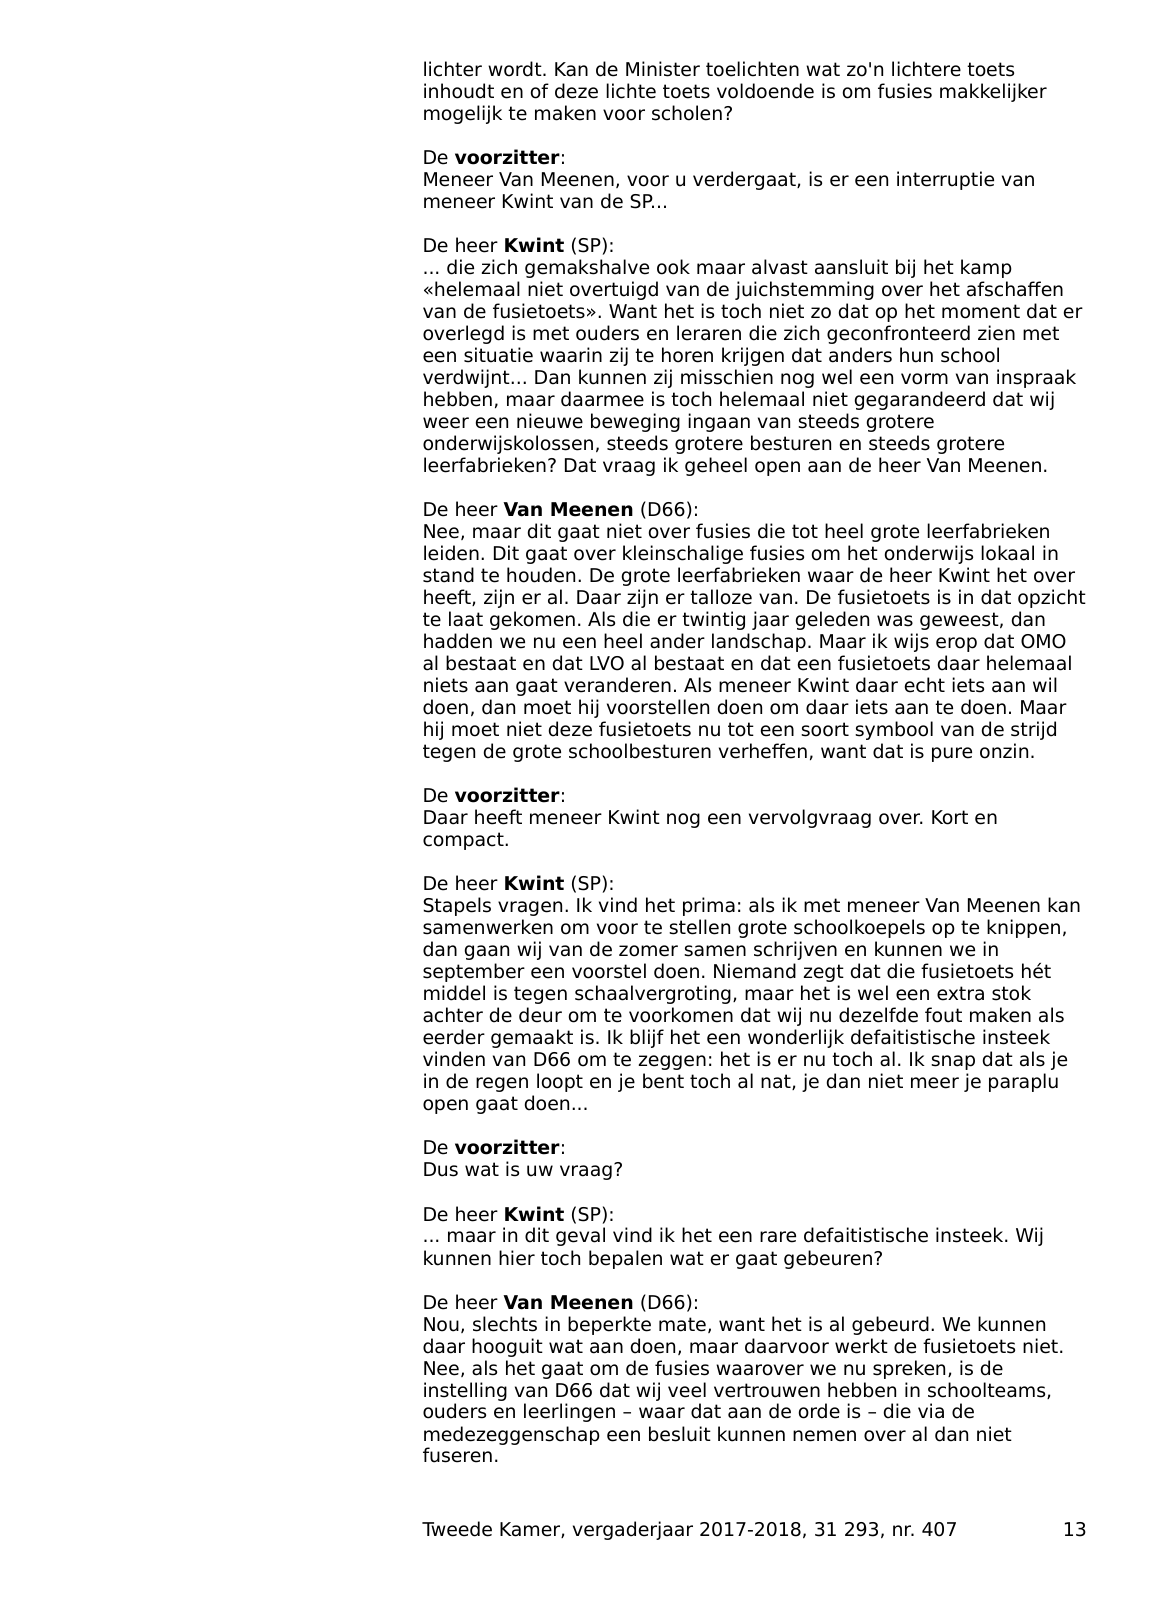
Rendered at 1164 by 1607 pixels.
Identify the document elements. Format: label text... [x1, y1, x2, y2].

text De voorzitter: [422, 1137, 1087, 1159]
text Nou, slechts in beperkte mate, want het is al gebeurd. We kunnen daar hooguit wat aan doen, maar daarvoor werkt de fusietoets niet. Nee, als het gaat om de fusies waarover we nu spreken, is de instelling van D66 dat wij veel vertrouwen hebben in schoolteams, ouders en leerlingen – waar dat aan de orde is – die via de medezeggenschap een besluit kunnen nemen over al dan niet fuseren. [422, 1313, 1087, 1467]
text lichter wordt. Kan de Minister toelichten wat zo'n lichtere toets inhoudt en of deze lichte toets voldoende is om fusies makkelijker mogelijk te maken voor scholen? [422, 59, 1087, 125]
text De heer Kwint (SP): [422, 1203, 1087, 1225]
text ... die zich gemakshalve ook maar alvast aansluit bij het kamp «helemaal niet overtuigd van de juichstemming over het afschaffen van de fusietoets». Want het is toch niet zo dat op het moment dat er overlegd is met ouders en leraren die zich geconfronteerd zien met een situatie waarin zij te horen krijgen dat anders hun school verdwijnt... Dan kunnen zij misschien nog wel een vorm van inspraak hebben, maar daarmee is toch helemaal niet gegarandeerd dat wij weer een nieuwe beweging ingaan van steeds grotere onderwijskolossen, steeds grotere besturen en steeds grotere leerfabrieken? Dat vraag ik geheel open aan de heer Van Meenen. [422, 257, 1087, 477]
text Meneer Van Meenen, voor u verdergaat, is er een interruptie van meneer Kwint van de SP... [422, 169, 1087, 213]
text ... maar in dit geval vind ik het een rare defaitistische insteek. Wij kunnen hier toch bepalen wat er gaat gebeuren? [422, 1225, 1087, 1269]
text De heer Van Meenen (D66): [422, 499, 1087, 521]
text Daar heeft meneer Kwint nog een vervolgvraag over. Kort en compact. [422, 807, 1087, 851]
text Stapels vragen. Ik vind het prima: als ik met meneer Van Meenen kan samenwerken om voor te stellen grote schoolkoepels op te knippen, dan gaan wij van de zomer samen schrijven en kunnen we in september een voorstel doen. Niemand zegt dat die fusietoets hét middel is tegen schaalvergroting, maar het is wel een extra stok achter de deur om te voorkomen dat wij nu dezelfde fout maken als eerder gemaakt is. Ik blijf het een wonderlijk defaitistische insteek vinden van D66 om te zeggen: het is er nu toch al. Ik snap dat als je in de regen loopt en je bent toch al nat, je dan niet meer je paraplu open gaat doen... [422, 895, 1087, 1115]
text Dus wat is uw vraag? [422, 1159, 1087, 1181]
text De heer Kwint (SP): [422, 873, 1087, 895]
text Nee, maar dit gaat niet over fusies die tot heel grote leerfabrieken leiden. Dit gaat over kleinschalige fusies om het onderwijs lokaal in stand te houden. De grote leerfabrieken waar de heer Kwint het over heeft, zijn er al. Daar zijn er talloze van. De fusietoets is in dat opzicht te laat gekomen. Als die er twintig jaar geleden was geweest, dan hadden we nu een heel ander landschap. Maar ik wijs erop dat OMO al bestaat en dat LVO al bestaat en dat een fusietoets daar helemaal niets aan gaat veranderen. Als meneer Kwint daar echt iets aan wil doen, dan moet hij voorstellen doen om daar iets aan te doen. Maar hij moet niet deze fusietoets nu tot een soort symbool van de strijd tegen de grote schoolbesturen verheffen, want dat is pure onzin. [422, 521, 1087, 763]
text De heer Kwint (SP): [422, 235, 1087, 257]
text De voorzitter: [422, 785, 1087, 807]
text De voorzitter: [422, 147, 1087, 169]
text De heer Van Meenen (D66): [422, 1292, 1087, 1313]
